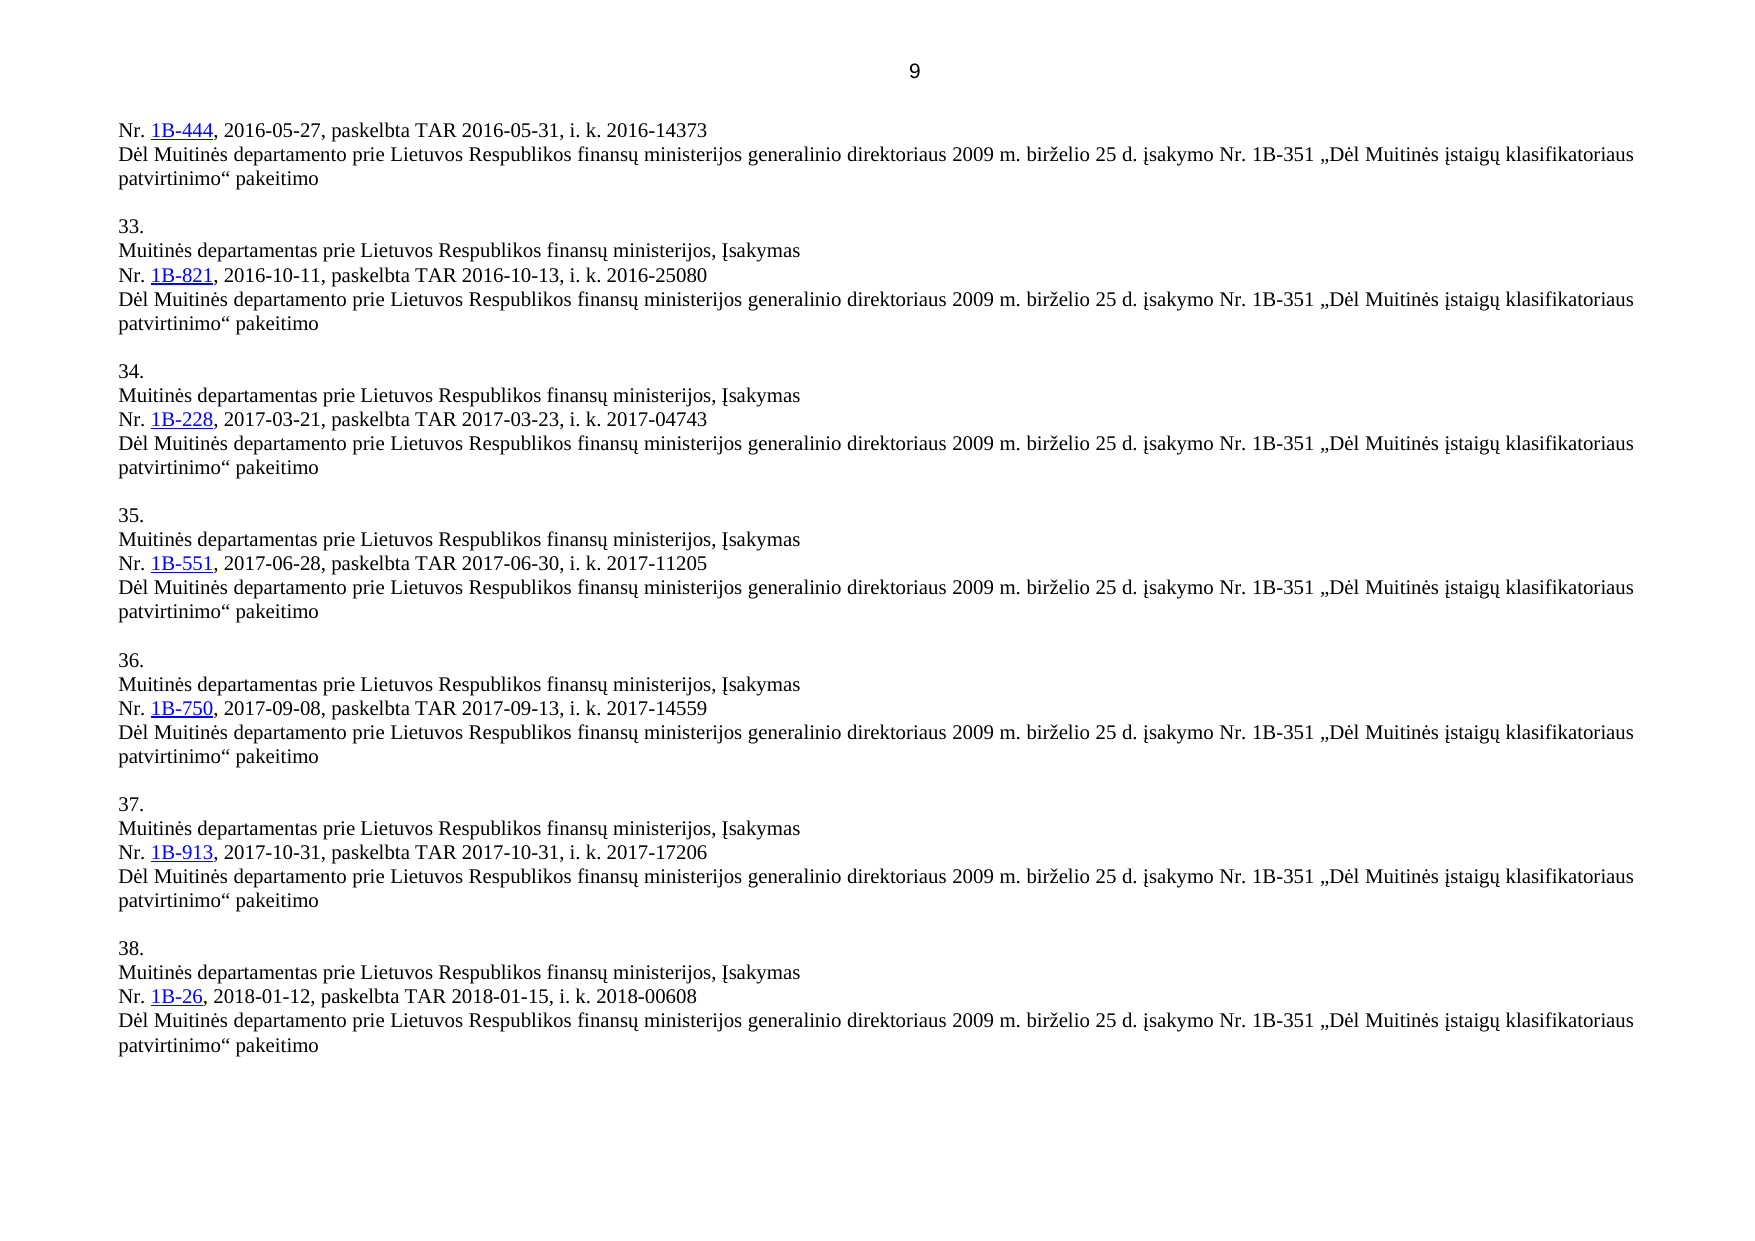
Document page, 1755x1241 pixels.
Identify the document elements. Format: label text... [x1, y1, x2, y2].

text 37. [118, 792, 1636, 816]
text Dėl Muitinės departamento prie Lietuvos Respublikos finansų ministerijos generalinio direktoriaus 2009 m. birželio 25 d. įsakymo Nr. 1B-351 „Dėl Muitinės įstaigų klasifikatoriaus patvirtinimo“ pakeitimo [118, 575, 1636, 623]
text Dėl Muitinės departamento prie Lietuvos Respublikos finansų ministerijos generalinio direktoriaus 2009 m. birželio 25 d. įsakymo Nr. 1B-351 „Dėl Muitinės įstaigų klasifikatoriaus patvirtinimo“ pakeitimo [118, 142, 1636, 190]
text Dėl Muitinės departamento prie Lietuvos Respublikos finansų ministerijos generalinio direktoriaus 2009 m. birželio 25 d. įsakymo Nr. 1B-351 „Dėl Muitinės įstaigų klasifikatoriaus patvirtinimo“ pakeitimo [118, 287, 1636, 335]
text Dėl Muitinės departamento prie Lietuvos Respublikos finansų ministerijos generalinio direktoriaus 2009 m. birželio 25 d. įsakymo Nr. 1B-351 „Dėl Muitinės įstaigų klasifikatoriaus patvirtinimo“ pakeitimo [118, 431, 1636, 479]
text Nr. 1B-444, 2016-05-27, paskelbta TAR 2016-05-31, i. k. 2016-14373 [118, 118, 1636, 142]
text Dėl Muitinės departamento prie Lietuvos Respublikos finansų ministerijos generalinio direktoriaus 2009 m. birželio 25 d. įsakymo Nr. 1B-351 „Dėl Muitinės įstaigų klasifikatoriaus patvirtinimo“ pakeitimo [118, 864, 1636, 912]
text 34. [118, 359, 1636, 383]
text Nr. 1B-228, 2017-03-21, paskelbta TAR 2017-03-23, i. k. 2017-04743 [118, 407, 1636, 431]
text 38. [118, 936, 1636, 960]
text Nr. 1B-821, 2016-10-11, paskelbta TAR 2016-10-13, i. k. 2016-25080 [118, 262, 1636, 287]
text 36. [118, 647, 1636, 672]
text Nr. 1B-551, 2017-06-28, paskelbta TAR 2017-06-30, i. k. 2017-11205 [118, 551, 1636, 575]
text 35. [118, 503, 1636, 527]
text Dėl Muitinės departamento prie Lietuvos Respublikos finansų ministerijos generalinio direktoriaus 2009 m. birželio 25 d. įsakymo Nr. 1B-351 „Dėl Muitinės įstaigų klasifikatoriaus patvirtinimo“ pakeitimo [118, 720, 1636, 768]
text Muitinės departamentas prie Lietuvos Respublikos finansų ministerijos, Įsakymas [118, 816, 1636, 840]
text Muitinės departamentas prie Lietuvos Respublikos finansų ministerijos, Įsakymas [118, 672, 1636, 696]
text Muitinės departamentas prie Lietuvos Respublikos finansų ministerijos, Įsakymas [118, 527, 1636, 551]
text Nr. 1B-750, 2017-09-08, paskelbta TAR 2017-09-13, i. k. 2017-14559 [118, 696, 1636, 720]
text Nr. 1B-26, 2018-01-12, paskelbta TAR 2018-01-15, i. k. 2018-00608 [118, 984, 1636, 1008]
text 33. [118, 214, 1636, 238]
text Muitinės departamentas prie Lietuvos Respublikos finansų ministerijos, Įsakymas [118, 238, 1636, 262]
text Muitinės departamentas prie Lietuvos Respublikos finansų ministerijos, Įsakymas [118, 960, 1636, 984]
text Dėl Muitinės departamento prie Lietuvos Respublikos finansų ministerijos generalinio direktoriaus 2009 m. birželio 25 d. įsakymo Nr. 1B-351 „Dėl Muitinės įstaigų klasifikatoriaus patvirtinimo“ pakeitimo [118, 1008, 1636, 1057]
text Muitinės departamentas prie Lietuvos Respublikos finansų ministerijos, Įsakymas [118, 383, 1636, 407]
text Nr. 1B-913, 2017-10-31, paskelbta TAR 2017-10-31, i. k. 2017-17206 [118, 840, 1636, 864]
